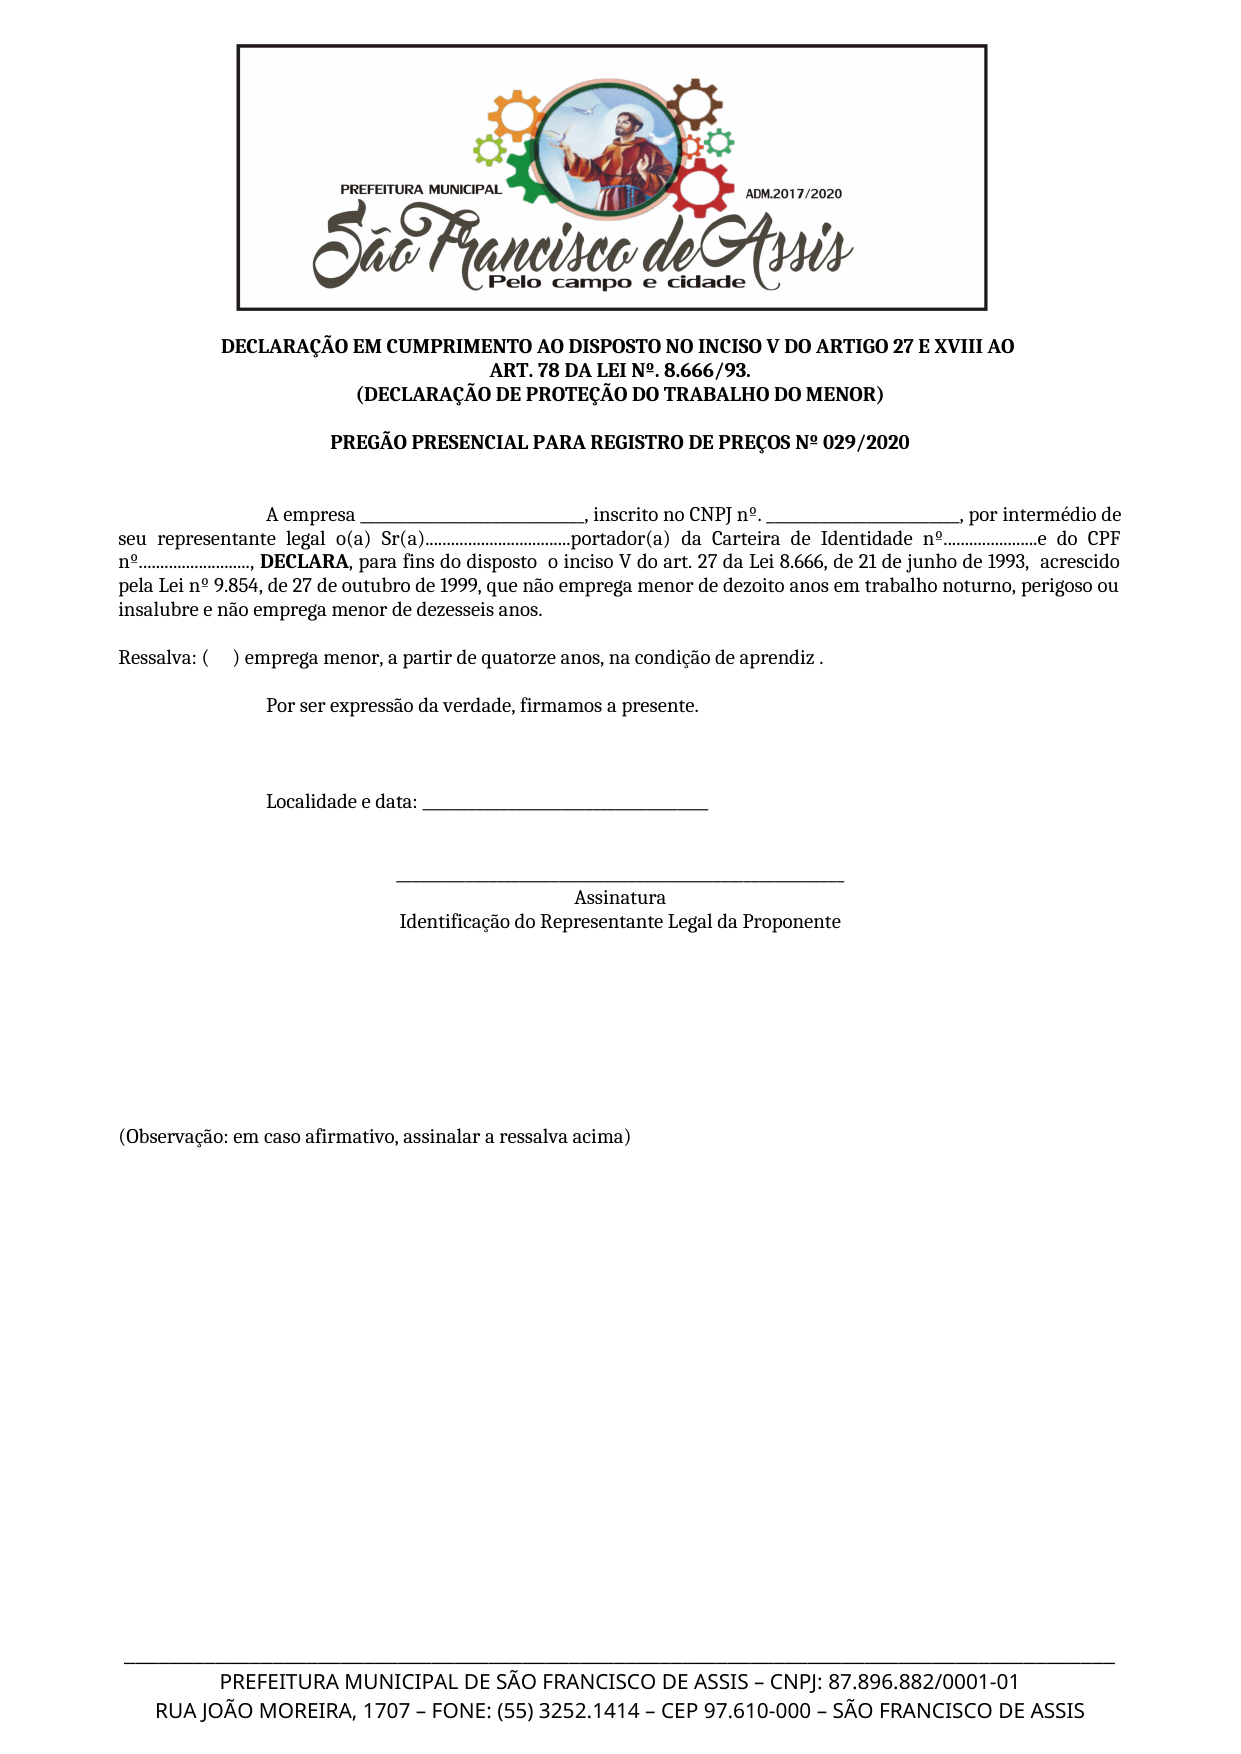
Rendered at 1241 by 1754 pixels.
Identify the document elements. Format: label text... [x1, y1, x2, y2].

text (DECLARAÇÃO DE PROTEÇÃO DO TRABALHO DO MENOR) [118, 382, 1122, 406]
text Localidade e data: _____________________________________ [118, 790, 1122, 814]
text DECLARAÇÃO EM CUMPRIMENTO AO DISPOSTO NO INCISO V DO ARTIGO 27 E XVIII AO [118, 334, 1122, 358]
text Por ser expressão da verdade, firmamos a presente. [118, 694, 1122, 718]
text Assinatura [118, 886, 1122, 909]
text Identificação do Representante Legal da Proponente [118, 909, 1122, 933]
text PREGÃO PRESENCIAL PARA REGISTRO DE PREÇOS Nº 029/2020 [118, 430, 1122, 454]
text (Observação: em caso afirmativo, assinalar a ressalva acima) [118, 1125, 1122, 1149]
text ART. 78 DA LEI Nº. 8.666/93. [118, 358, 1122, 382]
text __________________________________________________________ [118, 862, 1122, 886]
text Ressalva: ( ) emprega menor, a partir de quatorze anos, na condição de aprendiz . [118, 646, 1122, 670]
text A empresa _____________________________, inscrito no CNPJ nº. _________________________, por intermédio de seu representante legal o(a) Sr(a)..................................portador(a) da Carteira de Identidade nº......................e do CPF nº.........................., DECLARA, para fins do disposto o inciso V do art. 27 da Lei 8.666, de 21 de junho de 1993, acrescido pela Lei nº 9.854, de 27 de outubro de 1999, que não emprega menor de dezoito anos em trabalho noturno, perigoso ou insalubre e não emprega menor de dezesseis anos. [118, 502, 1122, 622]
